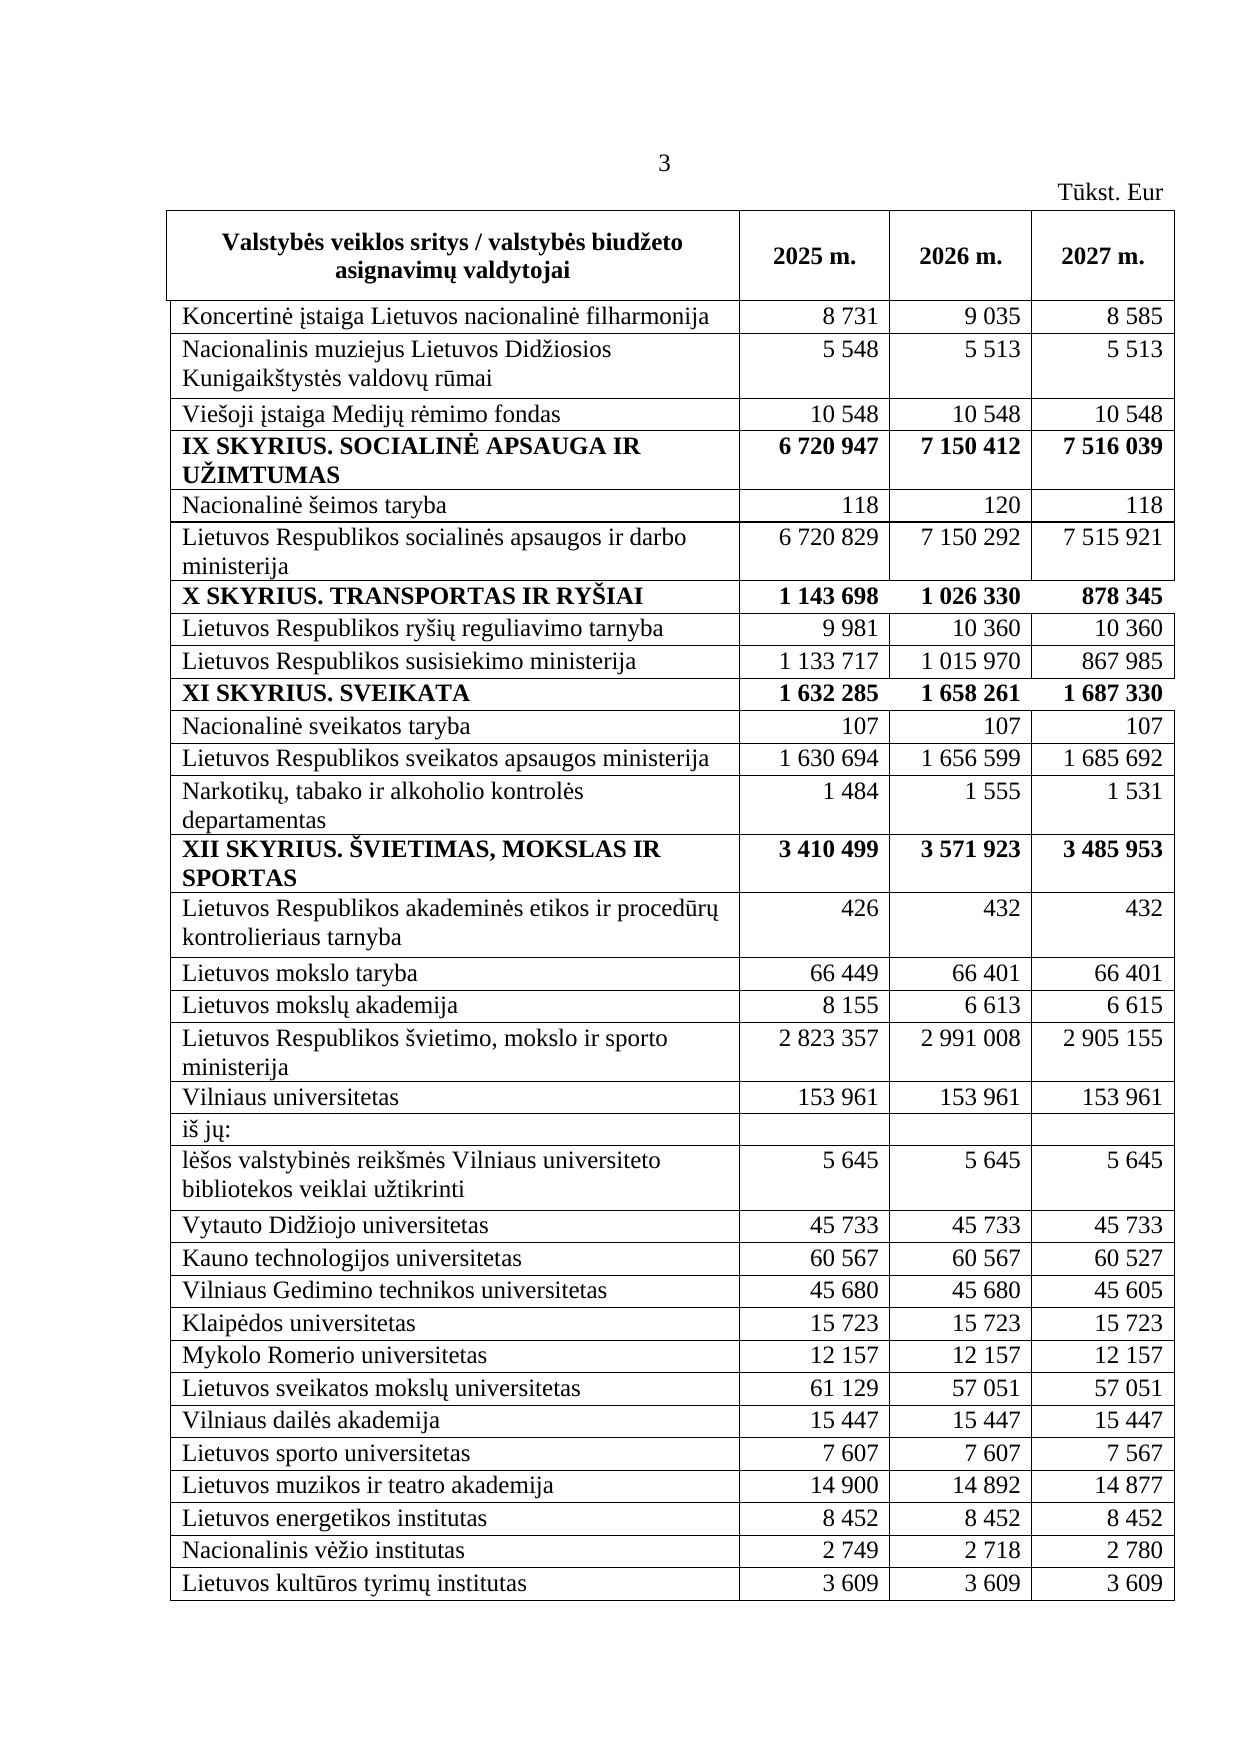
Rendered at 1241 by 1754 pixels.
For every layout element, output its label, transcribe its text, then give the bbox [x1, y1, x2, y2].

table_cell 2027 m. [1032, 211, 1174, 300]
table_cell [166, 1210, 170, 1242]
table_cell [166, 892, 170, 957]
table_cell [166, 1372, 170, 1404]
table_cell 7 150 292 [890, 523, 1031, 580]
table_cell 5 645 [1032, 1146, 1174, 1209]
table_cell 14 877 [1032, 1471, 1174, 1502]
table_cell 60 567 [740, 1243, 889, 1274]
table_cell 60 567 [890, 1243, 1031, 1274]
table_cell Kauno technologijos universitetas [171, 1243, 739, 1274]
table_cell 1 656 599 [890, 744, 1031, 775]
table_cell 5 645 [740, 1146, 889, 1209]
table_cell 7 515 921 [1032, 523, 1174, 580]
table_cell 2 718 [890, 1536, 1031, 1567]
table_cell Valstybės veiklos sritys / valstybės biudžeto asignavimų valdytojai [167, 211, 739, 300]
table_cell 10 548 [1032, 399, 1174, 430]
table_cell 15 723 [740, 1308, 889, 1339]
table_cell 3 571 923 [890, 835, 1031, 892]
table_cell [166, 678, 170, 710]
table_cell Nacionalinė sveikatos taryba [171, 711, 739, 742]
table_cell 45 733 [740, 1211, 889, 1242]
table_cell 2 991 008 [890, 1023, 1031, 1081]
table_cell Lietuvos muzikos ir teatro akademija [171, 1471, 739, 1502]
table_cell 45 733 [1032, 1211, 1174, 1242]
table_cell 3 609 [740, 1568, 889, 1599]
table_cell 14 892 [890, 1471, 1031, 1502]
table_cell [166, 301, 170, 333]
table_cell [166, 613, 170, 645]
table_cell Lietuvos Respublikos švietimo, mokslo ir sporto ministerija [171, 1023, 739, 1081]
table_cell 9 981 [740, 614, 889, 645]
table_cell 15 447 [890, 1406, 1031, 1437]
table_header [890, 177, 1032, 210]
table_cell 5 513 [890, 334, 1031, 398]
table_cell Nacionalinė šeimos taryba [171, 490, 739, 521]
table_cell 8 452 [1032, 1503, 1174, 1534]
table_cell 3 609 [1032, 1568, 1174, 1599]
table_cell [166, 834, 170, 892]
table_cell [166, 430, 170, 489]
table_cell Nacionalinis vėžio institutas [171, 1536, 739, 1567]
table_cell Lietuvos sporto universitetas [171, 1438, 739, 1469]
table_cell 2 823 357 [740, 1023, 889, 1081]
table_cell [890, 1114, 1031, 1144]
table_cell 432 [890, 893, 1031, 957]
table_cell 118 [740, 490, 889, 521]
table_cell 1 484 [740, 776, 889, 833]
table_cell 426 [740, 893, 889, 957]
table_cell Vytauto Didžiojo universitetas [171, 1211, 739, 1242]
table_cell 107 [1032, 711, 1174, 742]
table_cell 7 607 [740, 1438, 889, 1469]
table_cell Lietuvos Respublikos sveikatos apsaugos ministerija [171, 744, 739, 775]
table_cell [166, 1405, 170, 1437]
table_cell 66 449 [740, 958, 889, 989]
table_cell 7 516 039 [1032, 431, 1174, 489]
table_cell Lietuvos mokslų akademija [171, 991, 739, 1022]
table_cell 2 905 155 [1032, 1023, 1174, 1081]
table_cell 1 143 698 [740, 581, 890, 612]
table_cell [1032, 1114, 1174, 1144]
table_cell 1 632 285 [740, 679, 890, 710]
table_cell 8 155 [740, 991, 889, 1022]
table_cell 432 [1032, 893, 1174, 957]
table_cell 8 731 [740, 301, 889, 333]
table_cell iš jų: [171, 1114, 739, 1144]
table_cell 3 485 953 [1032, 835, 1174, 892]
table_cell [166, 1307, 170, 1339]
table_header [166, 177, 739, 210]
table_cell 8 452 [740, 1503, 889, 1534]
table_cell 66 401 [1032, 958, 1174, 989]
table_cell 8 452 [890, 1503, 1031, 1534]
table_cell [166, 1502, 170, 1534]
table_cell 153 961 [890, 1082, 1031, 1113]
table_cell [166, 1275, 170, 1307]
table_cell 2026 m. [890, 211, 1031, 300]
table_cell [740, 1114, 889, 1144]
table_cell 107 [740, 711, 889, 742]
table_cell 1 658 261 [890, 679, 1032, 710]
table_cell 1 531 [1032, 776, 1174, 833]
table_cell 45 680 [740, 1276, 889, 1307]
table_cell 12 157 [890, 1341, 1031, 1372]
table_cell 118 [1032, 490, 1174, 521]
table_cell [166, 333, 170, 398]
table_cell Vilniaus universitetas [171, 1082, 739, 1113]
table_cell [166, 398, 170, 430]
table_cell 1 026 330 [890, 581, 1032, 612]
table_cell 45 733 [890, 1211, 1031, 1242]
table_cell 57 051 [890, 1373, 1031, 1404]
table_cell Lietuvos Respublikos susisiekimo ministerija [171, 646, 739, 677]
table_header Tūkst. Eur [1032, 177, 1174, 210]
table_cell Lietuvos energetikos institutas [171, 1503, 739, 1534]
table_cell 10 360 [890, 614, 1031, 645]
table_cell 57 051 [1032, 1373, 1174, 1404]
table_cell [166, 743, 170, 775]
table_cell 867 985 [1032, 646, 1174, 677]
table_cell [166, 1242, 170, 1274]
table_cell 45 605 [1032, 1276, 1174, 1307]
table_cell Nacionalinis muziejus Lietuvos Didžiosios Kunigaikštystės valdovų rūmai [171, 334, 739, 398]
table_cell [166, 1145, 170, 1209]
table_cell 3 609 [890, 1568, 1031, 1599]
table_cell Mykolo Romerio universitetas [171, 1341, 739, 1372]
table_cell 45 680 [890, 1276, 1031, 1307]
table_cell 1 687 330 [1032, 679, 1174, 710]
table_cell 2 780 [1032, 1536, 1174, 1567]
table_cell 66 401 [890, 958, 1031, 989]
table_cell 1 133 717 [740, 646, 889, 677]
table_cell [166, 1113, 170, 1144]
table_cell 107 [890, 711, 1031, 742]
table_cell 10 360 [1032, 614, 1174, 645]
table_header [739, 177, 890, 210]
table_cell 878 345 [1032, 581, 1174, 612]
table_cell 1 555 [890, 776, 1031, 833]
table_cell 12 157 [1032, 1341, 1174, 1372]
table_cell Lietuvos mokslo taryba [171, 958, 739, 989]
table_cell 8 585 [1032, 301, 1174, 333]
table_cell [166, 645, 170, 677]
table_cell 1 685 692 [1032, 744, 1174, 775]
table_cell [166, 489, 170, 521]
table_cell 1 015 970 [890, 646, 1031, 677]
table_cell 14 900 [740, 1471, 889, 1502]
table_cell 7 567 [1032, 1438, 1174, 1469]
table_cell lėšos valstybinės reikšmės Vilniaus universiteto bibliotekos veiklai užtikrinti [171, 1146, 739, 1209]
table_cell 2025 m. [740, 211, 889, 300]
table_cell 7 607 [890, 1438, 1031, 1469]
table_cell [166, 1022, 170, 1081]
table_cell XII SKYRIUS. ŠVIETIMAS, MOKSLAS IR SPORTAS [171, 835, 739, 892]
table_cell Narkotikų, tabako ir alkoholio kontrolės departamentas [171, 776, 739, 833]
table_cell Klaipėdos universitetas [171, 1308, 739, 1339]
table_cell Lietuvos sveikatos mokslų universitetas [171, 1373, 739, 1404]
table_cell 15 723 [890, 1308, 1031, 1339]
table_cell 12 157 [740, 1341, 889, 1372]
table_cell 120 [890, 490, 1031, 521]
table_cell Vilniaus Gedimino technikos universitetas [171, 1276, 739, 1307]
table_cell 5 548 [740, 334, 889, 398]
table_cell 6 720 829 [740, 523, 889, 580]
table_cell 6 615 [1032, 991, 1174, 1022]
table_cell 10 548 [890, 399, 1031, 430]
table_cell X SKYRIUS. TRANSPORTAS IR RYŠIAI [171, 581, 739, 612]
table_cell Koncertinė įstaiga Lietuvos nacionalinė filharmonija [171, 301, 739, 333]
table_cell [166, 580, 170, 612]
table_cell [166, 775, 170, 833]
table_cell Lietuvos Respublikos akademinės etikos ir procedūrų kontrolieriaus tarnyba [171, 893, 739, 957]
table_cell 10 548 [740, 399, 889, 430]
table_cell 6 720 947 [740, 431, 889, 489]
table_cell Lietuvos Respublikos socialinės apsaugos ir darbo ministerija [171, 523, 739, 580]
table_cell 153 961 [1032, 1082, 1174, 1113]
table_cell Vilniaus dailės akademija [171, 1406, 739, 1437]
table_cell [166, 710, 170, 742]
table_cell Viešoji įstaiga Medijų rėmimo fondas [171, 399, 739, 430]
table_cell 6 613 [890, 991, 1031, 1022]
table_cell 153 961 [740, 1082, 889, 1113]
table_cell [166, 957, 170, 989]
table_cell 60 527 [1032, 1243, 1174, 1274]
table_cell 3 410 499 [740, 835, 889, 892]
table_cell [166, 1340, 170, 1372]
table_cell 15 723 [1032, 1308, 1174, 1339]
table_cell 2 749 [740, 1536, 889, 1567]
table_cell IX SKYRIUS. SOCIALINĖ APSAUGA IR UŽIMTUMAS [171, 431, 739, 489]
table_cell Lietuvos Respublikos ryšių reguliavimo tarnyba [171, 614, 739, 645]
table_cell [166, 1535, 170, 1567]
table_cell [166, 521, 170, 580]
table_cell Lietuvos kultūros tyrimų institutas [171, 1568, 739, 1599]
table_cell 15 447 [1032, 1406, 1174, 1437]
table_cell 9 035 [890, 301, 1031, 333]
table_cell 15 447 [740, 1406, 889, 1437]
table_cell 5 645 [890, 1146, 1031, 1209]
table_cell [166, 1437, 170, 1469]
table_cell 7 150 412 [890, 431, 1031, 489]
table_cell [166, 1081, 170, 1113]
table_cell 5 513 [1032, 334, 1174, 398]
table_cell [166, 1567, 170, 1599]
table_cell XI SKYRIUS. SVEIKATA [171, 679, 739, 710]
table_cell 1 630 694 [740, 744, 889, 775]
table_cell [166, 1470, 170, 1502]
table_cell [166, 990, 170, 1022]
table_cell 61 129 [740, 1373, 889, 1404]
